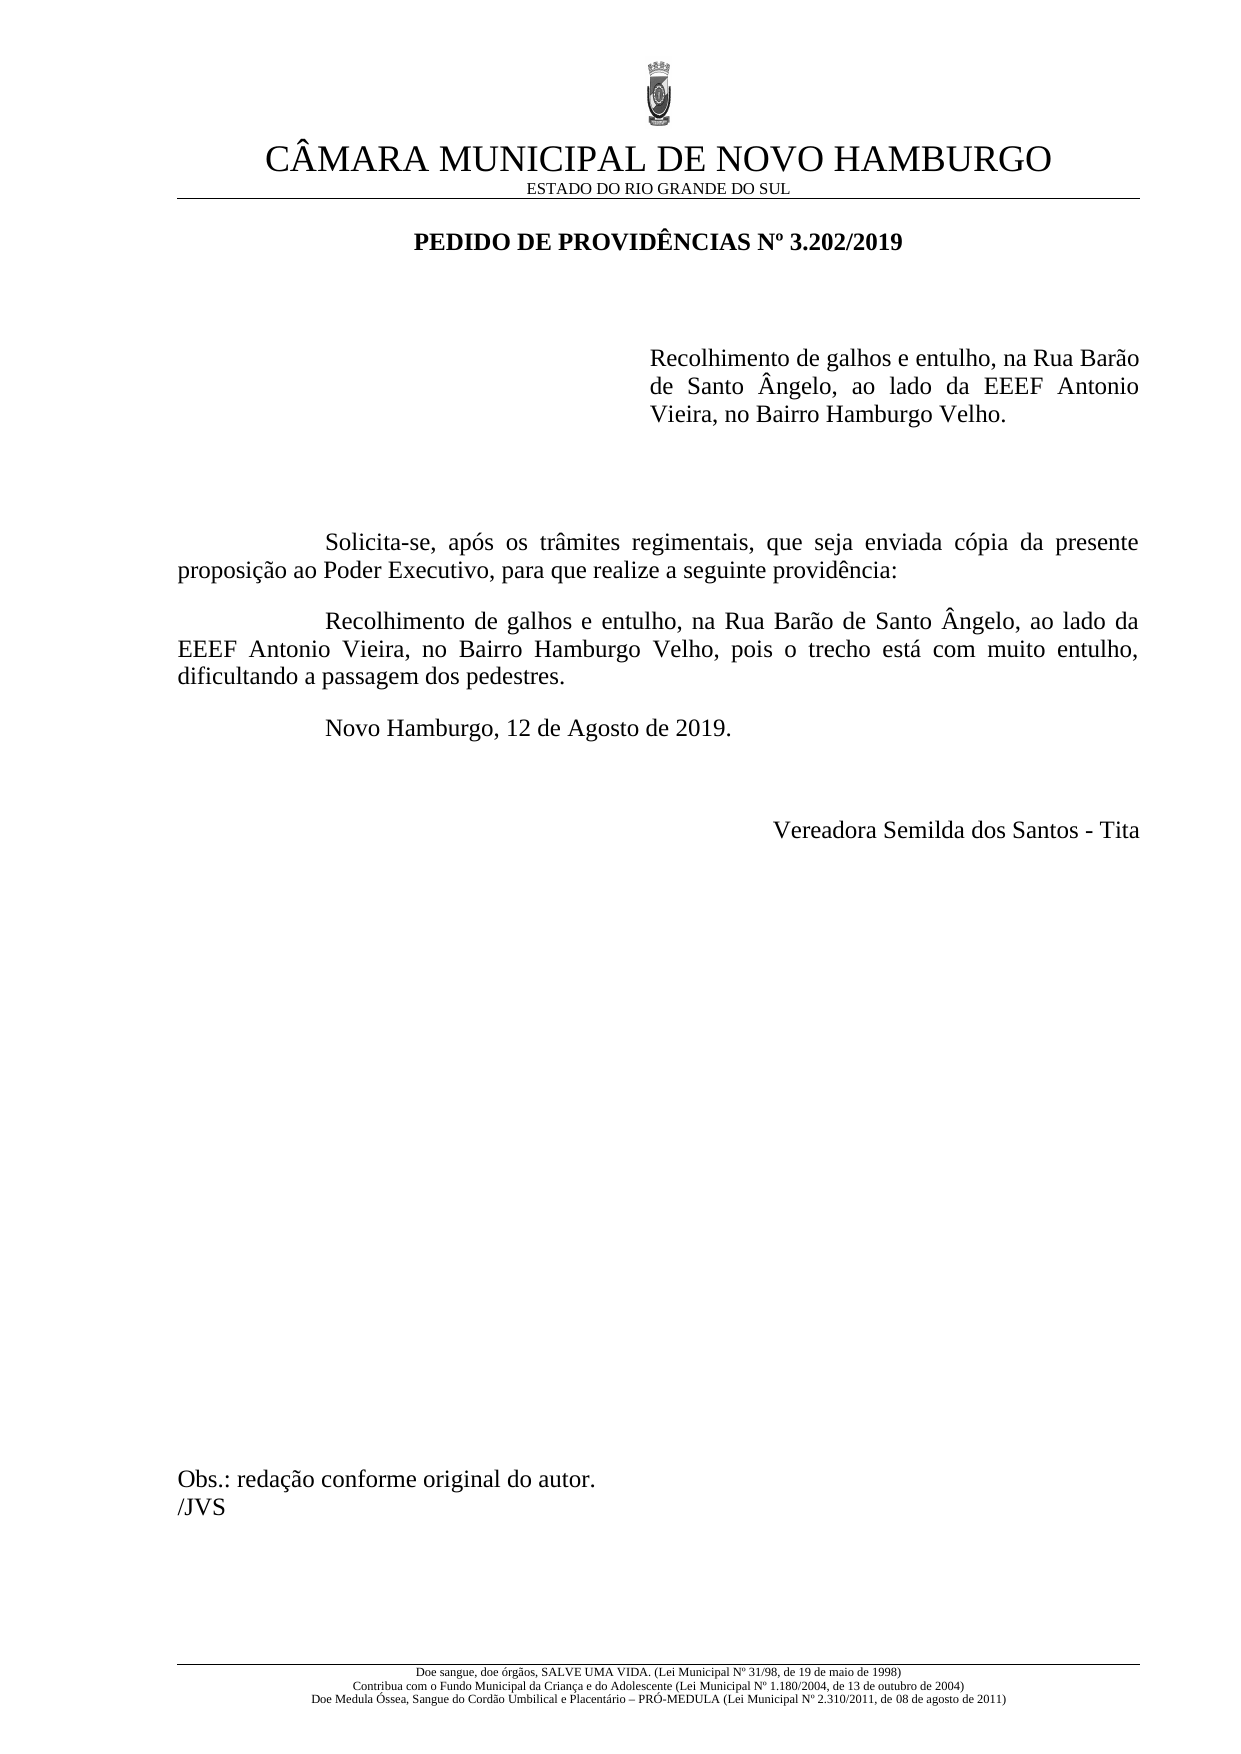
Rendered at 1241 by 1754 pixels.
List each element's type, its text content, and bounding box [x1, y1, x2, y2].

text Obs.: redação conforme original do autor. [177, 1465, 1140, 1493]
text PEDIDO DE PROVIDÊNCIAS Nº 3.202/2019 [177, 228, 1140, 256]
text Novo Hamburgo, 12 de Agosto de 2019. [177, 714, 1140, 741]
text Vereadora Semilda dos Santos - Tita [177, 816, 1140, 844]
text /JVS [177, 1493, 1140, 1521]
text Solicita-se, após os trâmites regimentais, que seja enviada cópia da presente proposição ao Poder Executivo, para que realize a seguinte providência: [177, 528, 1140, 583]
text Recolhimento de galhos e entulho, na Rua Barão de Santo Ângelo, ao lado da EEEF Antonio Vieira, no Bairro Hamburgo Velho, pois o trecho está com muito entulho, dificultando a passagem dos pedestres. [177, 607, 1140, 690]
text Recolhimento de galhos e entulho, na Rua Barão de Santo Ângelo, ao lado da EEEF Antonio Vieira, no Bairro Hamburgo Velho. [649, 344, 1140, 428]
